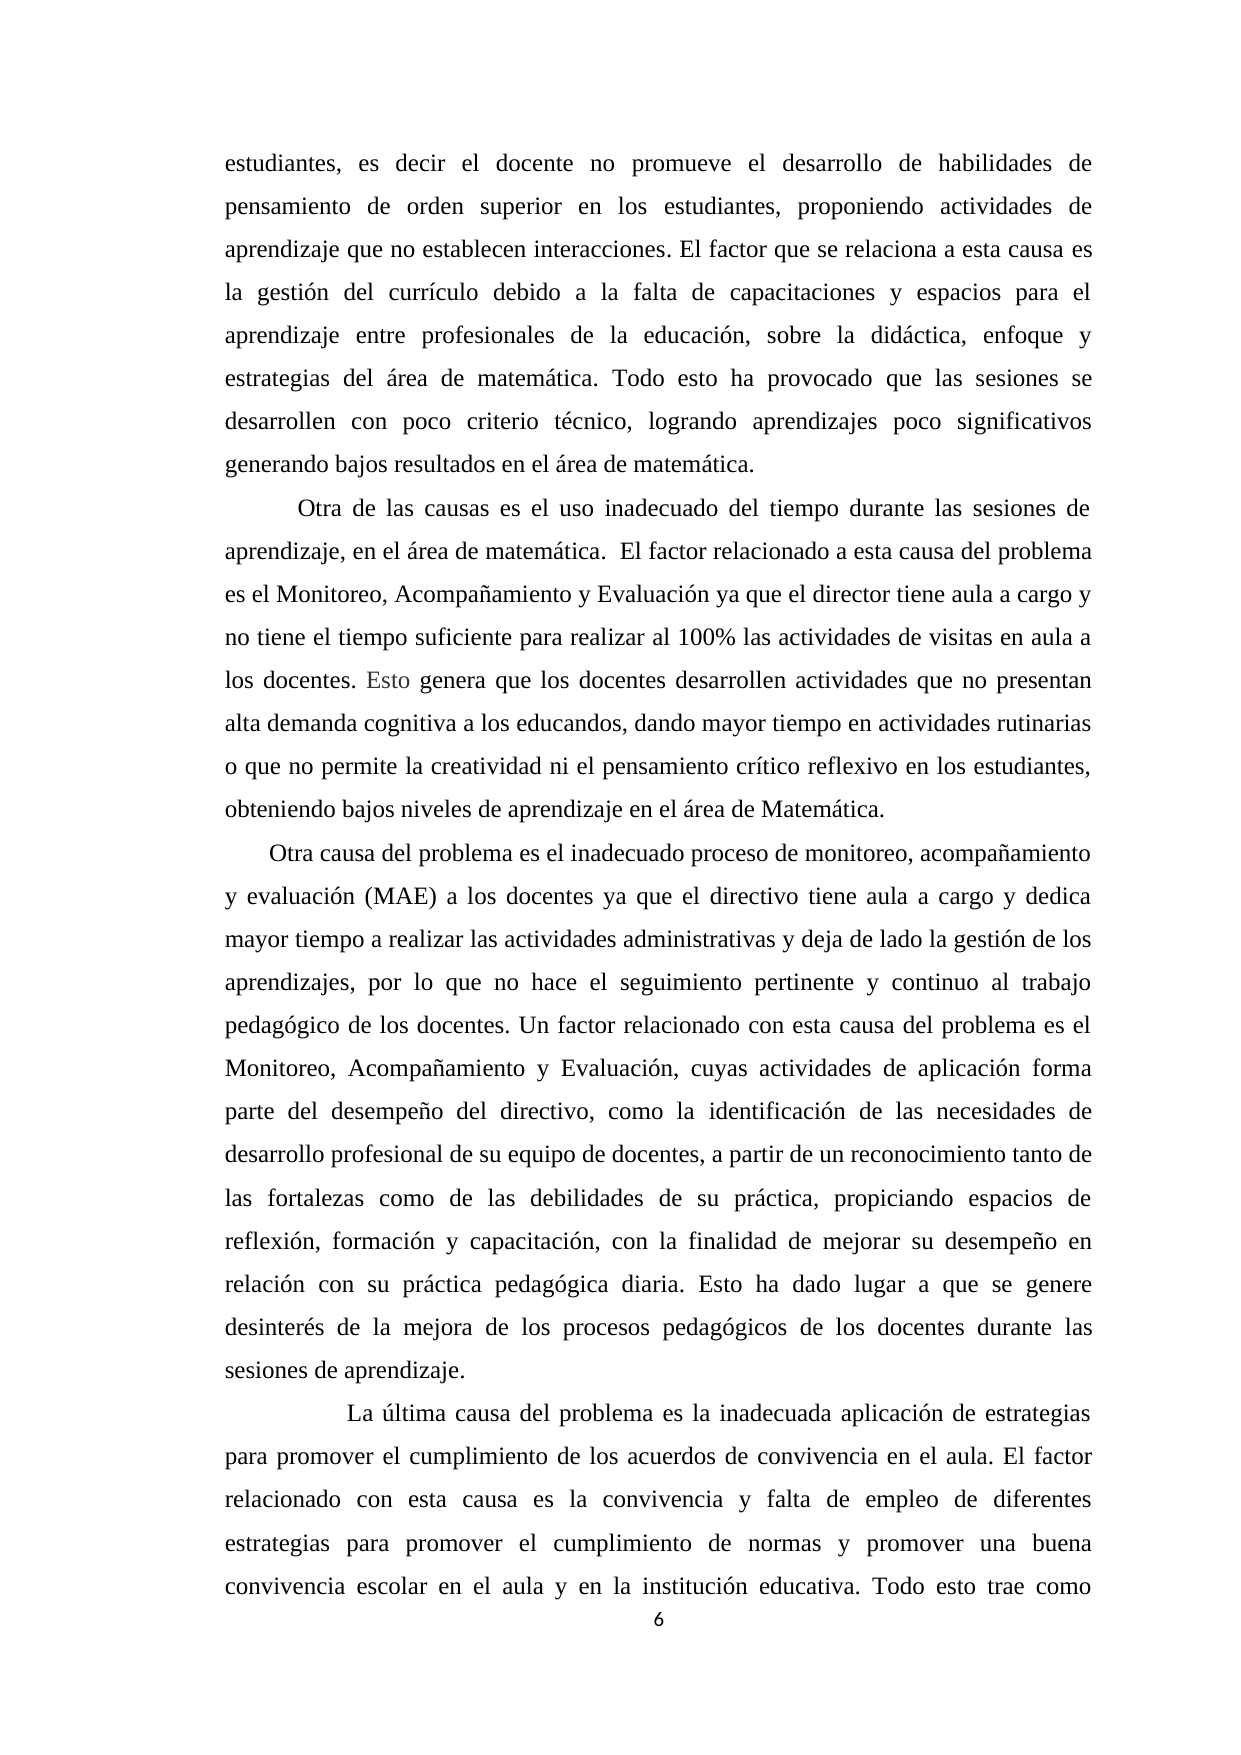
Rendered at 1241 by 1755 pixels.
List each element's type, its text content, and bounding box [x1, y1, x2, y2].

text Otra causa del problema es el inadecuado proceso de monitoreo, acompañamiento y evaluación (MAE) a los docentes ya que el directivo tiene aula a cargo y dedica mayor tiempo a realizar las actividades administrativas y deja de lado la gestión de los aprendizajes, por lo que no hace el seguimiento pertinente y continuo al trabajo pedagógico de los docentes. Un factor relacionado con esta causa del problema es el Monitoreo, Acompañamiento y Evaluación, cuyas actividades de aplicación forma parte del desempeño del directivo, como la identificación de las necesidades de desarrollo profesional de su equipo de docentes, a partir de un reconocimiento tanto de las fortalezas como de las debilidades de su práctica, propiciando espacios de reflexión, formación y capacitación, con la finalidad de mejorar su desempeño en relación con su práctica pedagógica diaria. Esto ha dado lugar a que se genere desinterés de la mejora de los procesos pedagógicos de los docentes durante las sesiones de aprendizaje. [224, 838, 1093, 1384]
text estudiantes, es decir el docente no promueve el desarrollo de habilidades de pensamiento de orden superior en los estudiantes, proponiendo actividades de aprendizaje que no establecen interacciones. El factor que se relaciona a esta causa es la gestión del currículo debido a la falta de capacitaciones y espacios para el aprendizaje entre profesionales de la educación, sobre la didáctica, enfoque y estrategias del área de matemática. Todo esto ha provocado que las sesiones se desarrollen con poco criterio técnico, logrando aprendizajes poco significativos generando bajos resultados en el área de matemática. [224, 148, 1093, 478]
text La última causa del problema es la inadecuada aplicación de estrategias para promover el cumplimiento de los acuerdos de convivencia en el aula. El factor relacionado con esta causa es la convivencia y falta de empleo de diferentes estrategias para promover el cumplimiento de normas y promover una buena convivencia escolar en el aula y en la institución educativa. Todo esto trae como [224, 1398, 1093, 1599]
text Otra de las causas es el uso inadecuado del tiempo durante las sesiones de aprendizaje, en el área de matemática. El factor relacionado a esta causa del problema es el Monitoreo, Acompañamiento y Evaluación ya que el director tiene aula a cargo y no tiene el tiempo suficiente para realizar al 100% las actividades de visitas en aula a los docentes. Esto genera que los docentes desarrollen actividades que no presentan alta demanda cognitiva a los educandos, dando mayor tiempo en actividades rutinarias o que no permite la creatividad ni el pensamiento crítico reflexivo en los estudiantes, obteniendo bajos niveles de aprendizaje en el área de Matemática. [224, 493, 1093, 823]
